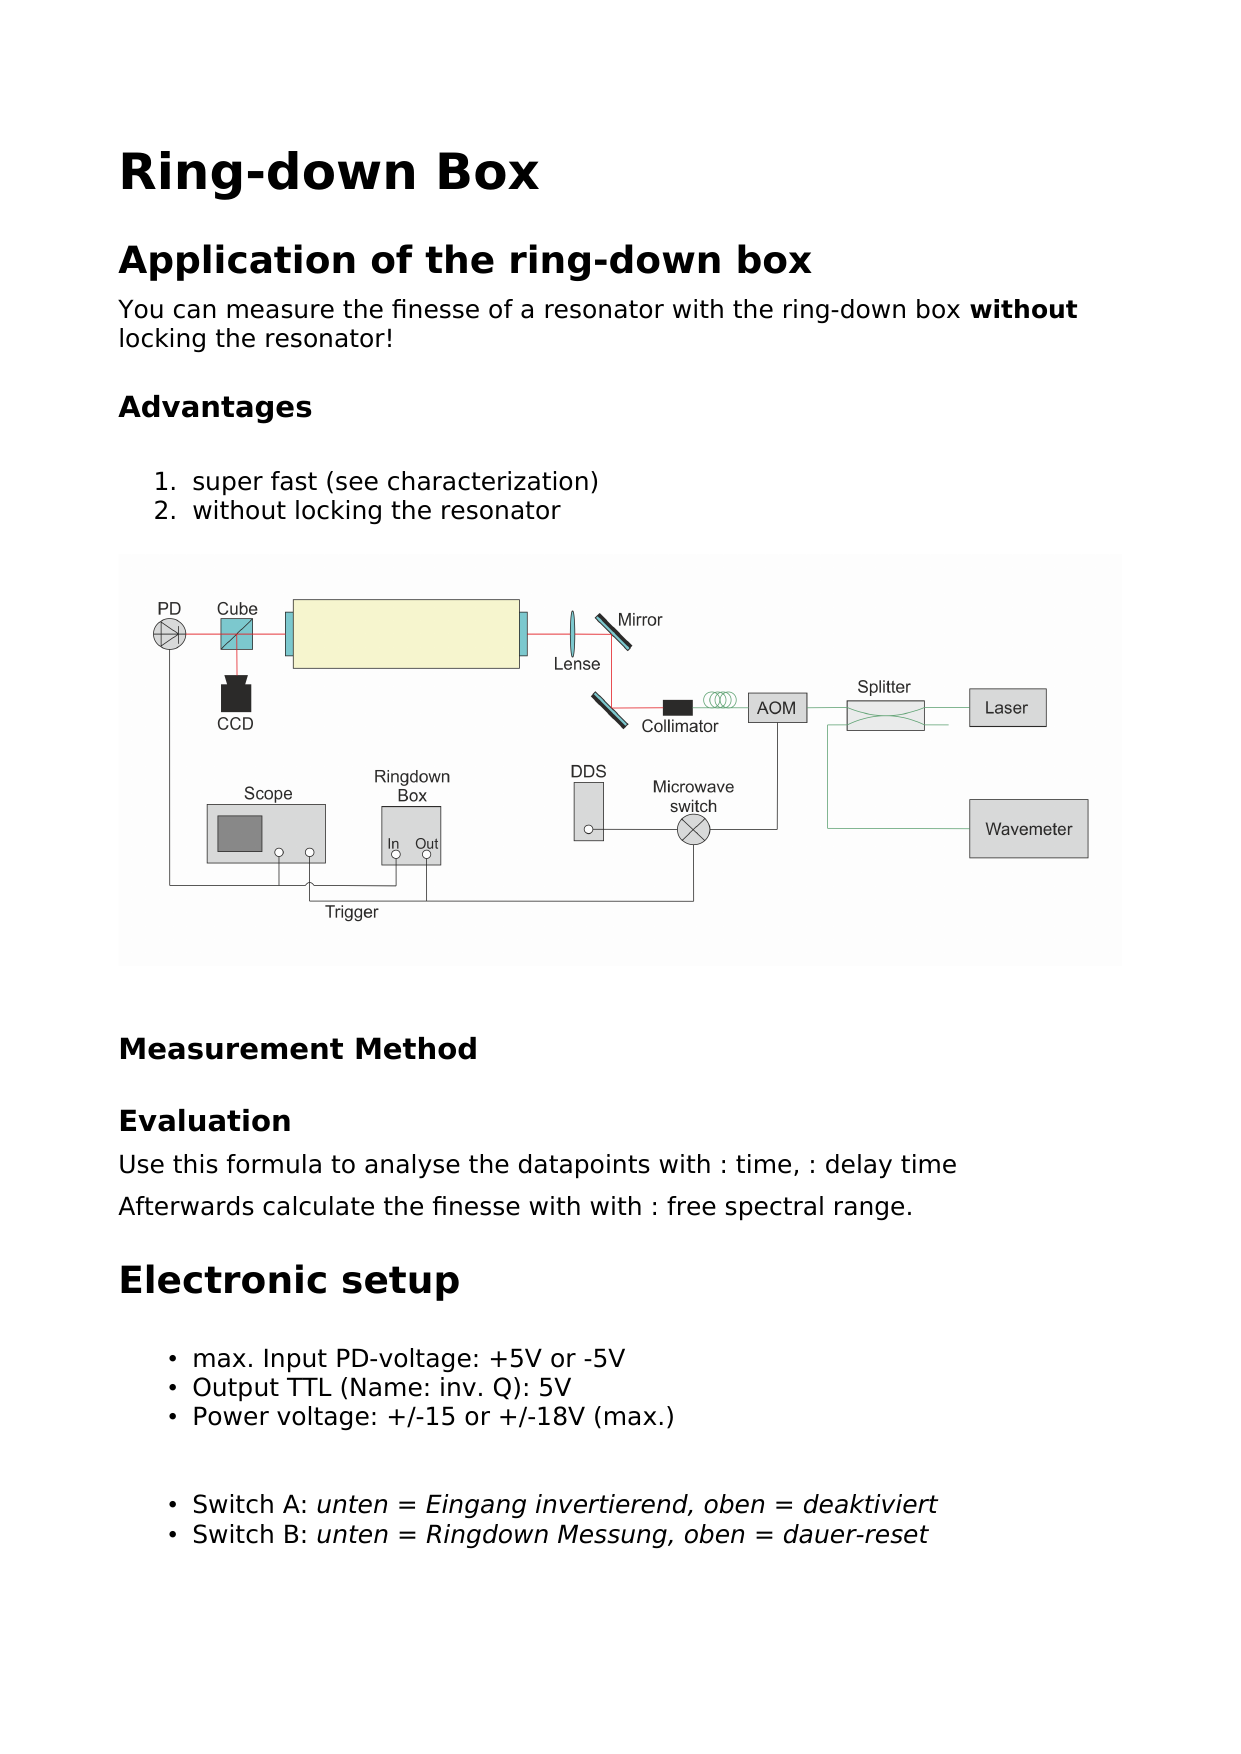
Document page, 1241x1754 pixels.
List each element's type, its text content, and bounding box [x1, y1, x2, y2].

subtitle Measurement Method [118, 1032, 1122, 1066]
list Power voltage: +/-15 or +/-18V (max.) [177, 1403, 1122, 1432]
list max. Input PD-voltage: +5V or -5V [177, 1344, 1122, 1373]
subtitle Electronic setup [118, 1259, 1122, 1302]
list Output TTL (Name: inv. Q): 5V [177, 1373, 1122, 1403]
text You can measure the finesse of a resonator with the ring-down box without locking the resonator! [118, 295, 1122, 353]
subtitle Ring-down Box [118, 143, 1122, 201]
text Use this formula to analyse the datapoints with : time, : delay time [118, 1150, 1122, 1179]
list without locking the resonator [177, 496, 1122, 525]
subtitle Advantages [118, 391, 1122, 425]
text Afterwards calculate the finesse with with : free spectral range. [118, 1192, 1122, 1221]
subtitle Application of the ring-down box [118, 239, 1122, 282]
list Switch B: unten = Ringdown Messung, oben = dauer-reset [177, 1520, 1122, 1549]
list super fast (see characterization) [177, 467, 1122, 496]
subtitle Evaluation [118, 1104, 1122, 1138]
list Switch A: unten = Eingang invertierend, oben = deaktiviert [177, 1491, 1122, 1520]
picture [118, 554, 1123, 966]
